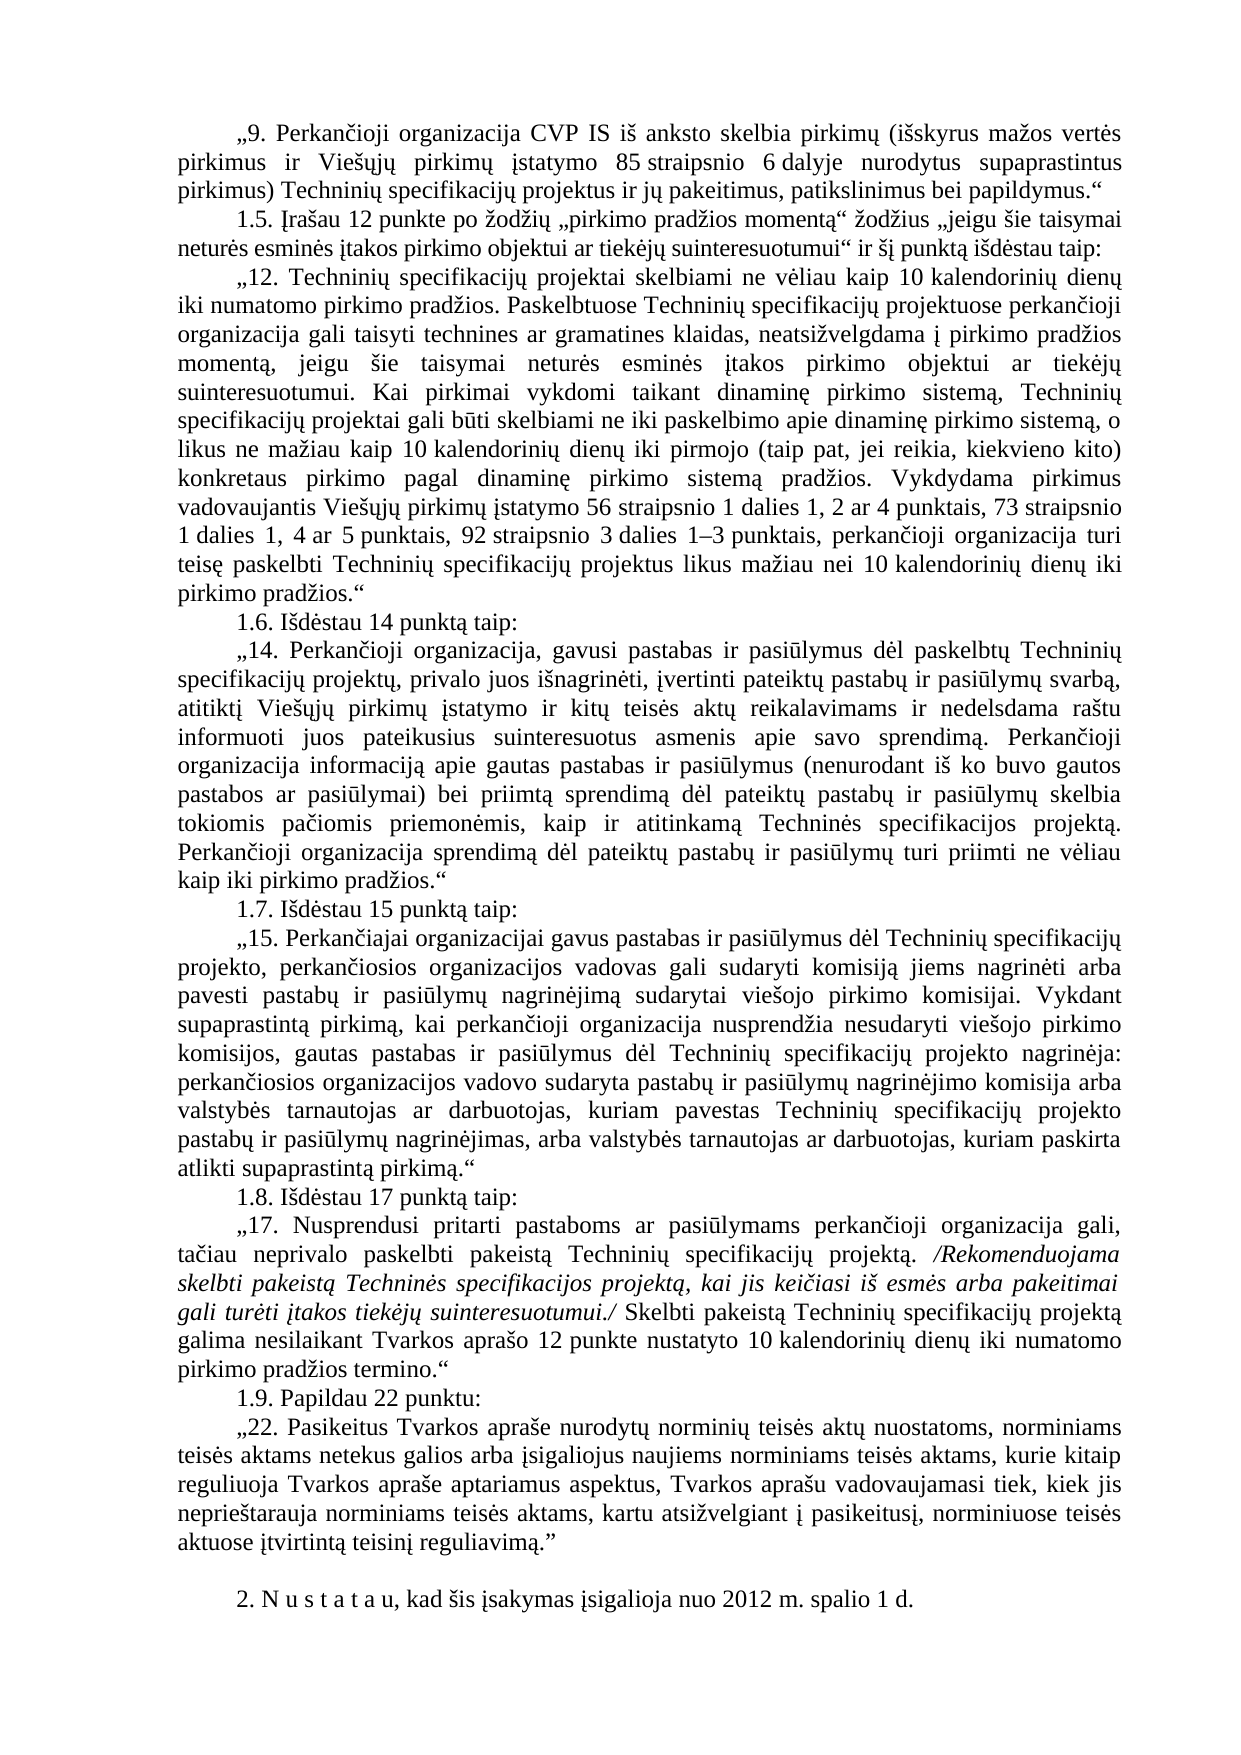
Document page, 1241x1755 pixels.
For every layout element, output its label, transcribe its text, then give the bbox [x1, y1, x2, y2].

text „15. Perkančiajai organizacijai gavus pastabas ir pasiūlymus dėl Techninių specifikacijų projekto, perkančiosios organizacijos vadovas gali sudaryti komisiją jiems nagrinėti arba pavesti pastabų ir pasiūlymų nagrinėjimą sudarytai viešojo pirkimo komisijai. Vykdant supaprastintą pirkimą, kai perkančioji organizacija nusprendžia nesudaryti viešojo pirkimo komisijos, gautas pastabas ir pasiūlymus dėl Techninių specifikacijų projekto nagrinėja: perkančiosios organizacijos vadovo sudaryta pastabų ir pasiūlymų nagrinėjimo komisija arba valstybės tarnautojas ar darbuotojas, kuriam pavestas Techninių specifikacijų projekto pastabų ir pasiūlymų nagrinėjimas, arba valstybės tarnautojas ar darbuotojas, kuriam paskirta atlikti supaprastintą pirkimą.“ [177, 923, 1122, 1182]
text 1.6. Išdėstau 14 punktą taip: [177, 607, 1122, 636]
text 1.7. Išdėstau 15 punktą taip: [177, 894, 1122, 923]
text „14. Perkančioji organizacija, gavusi pastabas ir pasiūlymus dėl paskelbtų Techninių specifikacijų projektų, privalo juos išnagrinėti, įvertinti pateiktų pastabų ir pasiūlymų svarbą, atitiktį Viešųjų pirkimų įstatymo ir kitų teisės aktų reikalavimams ir nedelsdama raštu informuoti juos pateikusius suinteresuotus asmenis apie savo sprendimą. Perkančioji organizacija informaciją apie gautas pastabas ir pasiūlymus (nenurodant iš ko buvo gautos pastabos ar pasiūlymai) bei priimtą sprendimą dėl pateiktų pastabų ir pasiūlymų skelbia tokiomis pačiomis priemonėmis, kaip ir atitinkamą Techninės specifikacijos projektą. Perkančioji organizacija sprendimą dėl pateiktų pastabų ir pasiūlymų turi priimti ne vėliau kaip iki pirkimo pradžios.“ [177, 636, 1122, 894]
text 2. N u s t a t a u, kad šis įsakymas įsigalioja nuo 2012 m. spalio 1 d. [177, 1584, 1122, 1613]
text „17. Nusprendusi pritarti pastaboms ar pasiūlymams perkančioji organizacija gali, tačiau neprivalo paskelbti pakeistą Techninių specifikacijų projektą. /Rekomenduojama skelbti pakeistą Techninės specifikacijos projektą, kai jis keičiasi iš esmės arba pakeitimai gali turėti įtakos tiekėjų suinteresuotumui./ Skelbti pakeistą Techninių specifikacijų projektą galima nesilaikant Tvarkos aprašo 12 punkte nustatyto 10 kalendorinių dienų iki numatomo pirkimo pradžios termino.“ [177, 1211, 1122, 1383]
text „12. Techninių specifikacijų projektai skelbiami ne vėliau kaip 10 kalendorinių dienų iki numatomo pirkimo pradžios. Paskelbtuose Techninių specifikacijų projektuose perkančioji organizacija gali taisyti technines ar gramatines klaidas, neatsižvelgdama į pirkimo pradžios momentą, jeigu šie taisymai neturės esminės įtakos pirkimo objektui ar tiekėjų suinteresuotumui. Kai pirkimai vykdomi taikant dinaminę pirkimo sistemą, Techninių specifikacijų projektai gali būti skelbiami ne iki paskelbimo apie dinaminę pirkimo sistemą, o likus ne mažiau kaip 10 kalendorinių dienų iki pirmojo (taip pat, jei reikia, kiekvieno kito) konkretaus pirkimo pagal dinaminę pirkimo sistemą pradžios. Vykdydama pirkimus vadovaujantis Viešųjų pirkimų įstatymo 56 straipsnio 1 dalies 1, 2 ar 4 punktais, 73 straipsnio 1 dalies 1, 4 ar 5 punktais, 92 straipsnio 3 dalies 1–3 punktais, perkančioji organizacija turi teisę paskelbti Techninių specifikacijų projektus likus mažiau nei 10 kalendorinių dienų iki pirkimo pradžios.“ [177, 262, 1122, 607]
text 1.5. Įrašau 12 punkte po žodžių „pirkimo pradžios momentą“ žodžius „jeigu šie taisymai neturės esminės įtakos pirkimo objektui ar tiekėjų suinteresuotumui“ ir šį punktą išdėstau taip: [177, 204, 1122, 262]
text 1.8. Išdėstau 17 punktą taip: [177, 1182, 1122, 1211]
text „9. Perkančioji organizacija CVP IS iš anksto skelbia pirkimų (išskyrus mažos vertės pirkimus ir Viešųjų pirkimų įstatymo 85 straipsnio 6 dalyje nurodytus supaprastintus pirkimus) Techninių specifikacijų projektus ir jų pakeitimus, patikslinimus bei papildymus.“ [177, 118, 1122, 204]
text „22. Pasikeitus Tvarkos apraše nurodytų norminių teisės aktų nuostatoms, norminiams teisės aktams netekus galios arba įsigaliojus naujiems norminiams teisės aktams, kurie kitaip reguliuoja Tvarkos apraše aptariamus aspektus, Tvarkos aprašu vadovaujamasi tiek, kiek jis neprieštarauja norminiams teisės aktams, kartu atsižvelgiant į pasikeitusį, norminiuose teisės aktuose įtvirtintą teisinį reguliavimą.” [177, 1412, 1122, 1556]
text 1.9. Papildau 22 punktu: [177, 1383, 1122, 1412]
